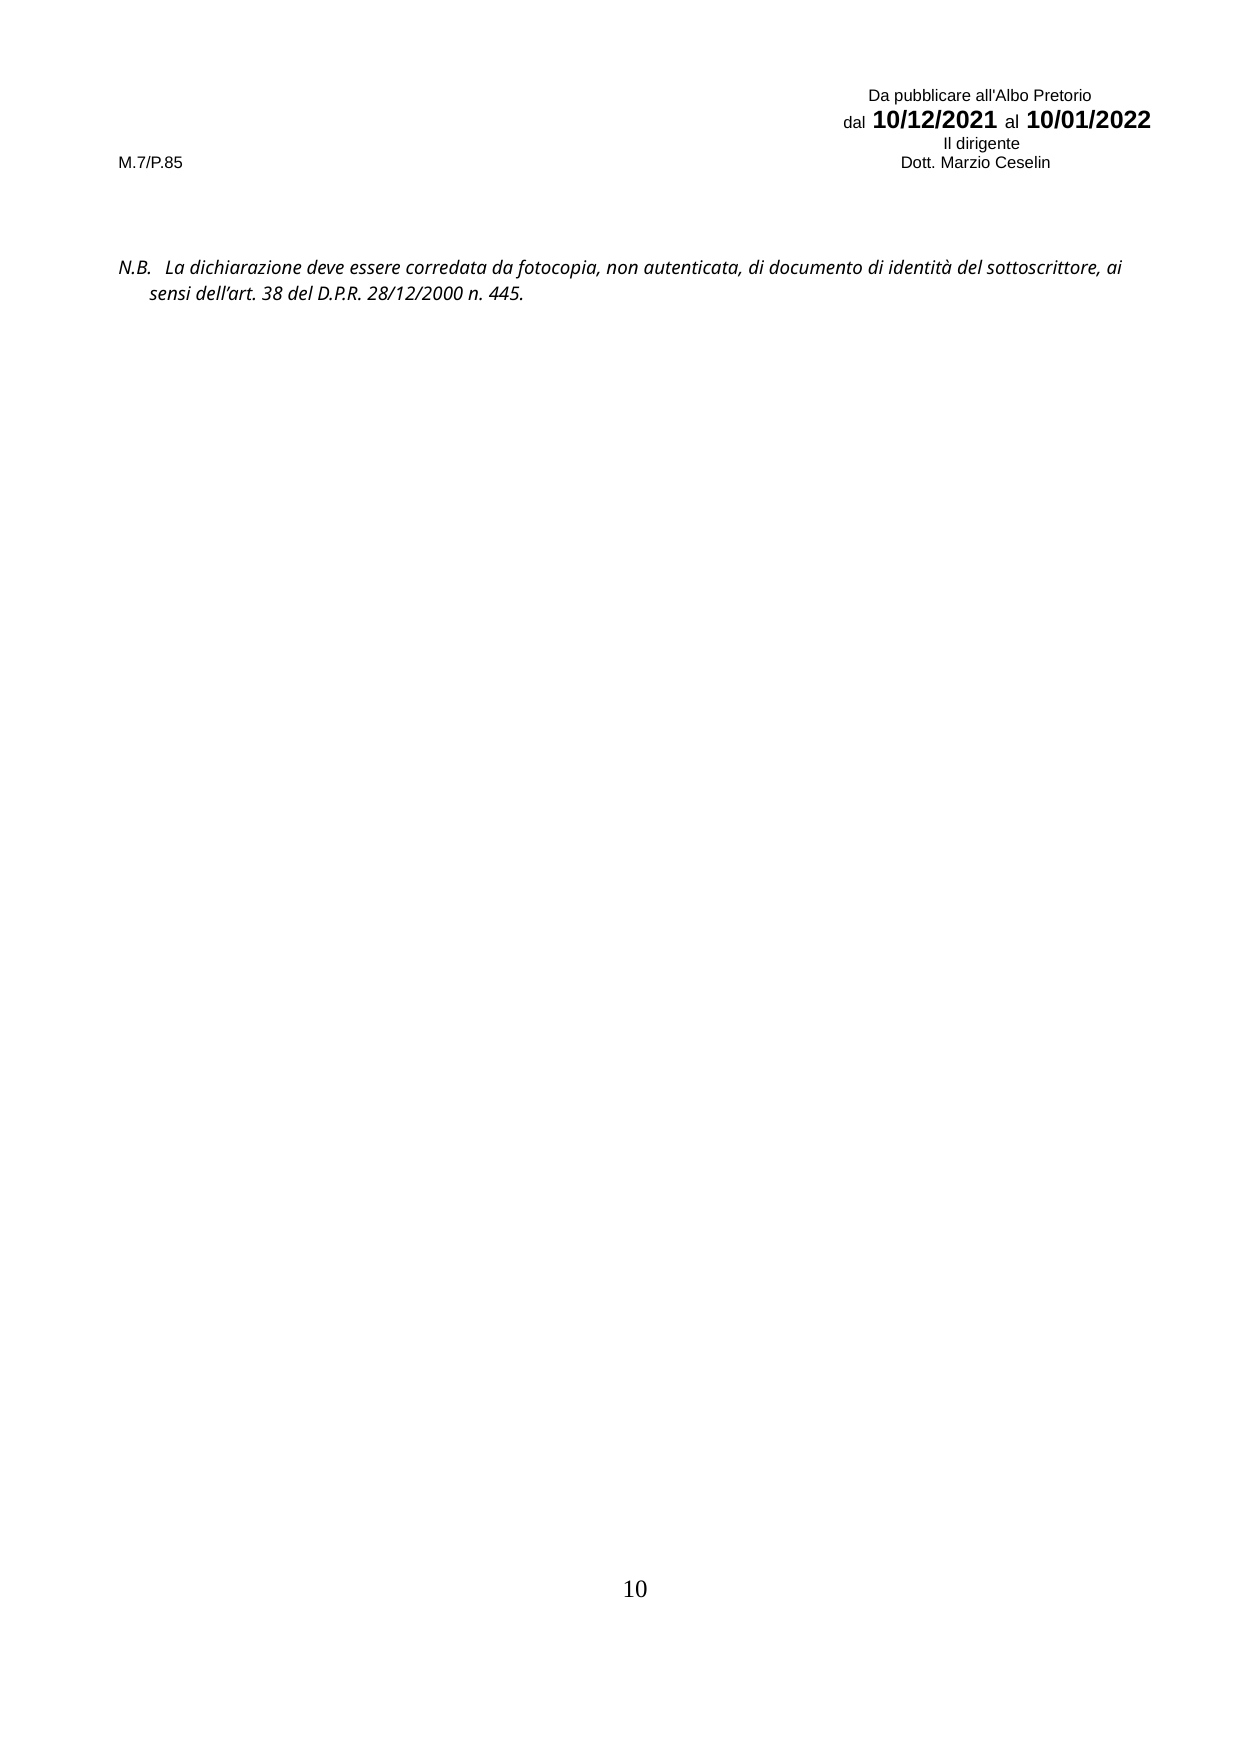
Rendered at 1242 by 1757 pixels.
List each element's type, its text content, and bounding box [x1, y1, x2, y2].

text N.B. La dichiarazione deve essere corredata da fotocopia, non autenticata, di documento di identità del sottoscrittore, ai sensi dell’art. 38 del D.P.R. 28/12/2000 n. 445. [118, 255, 1152, 306]
